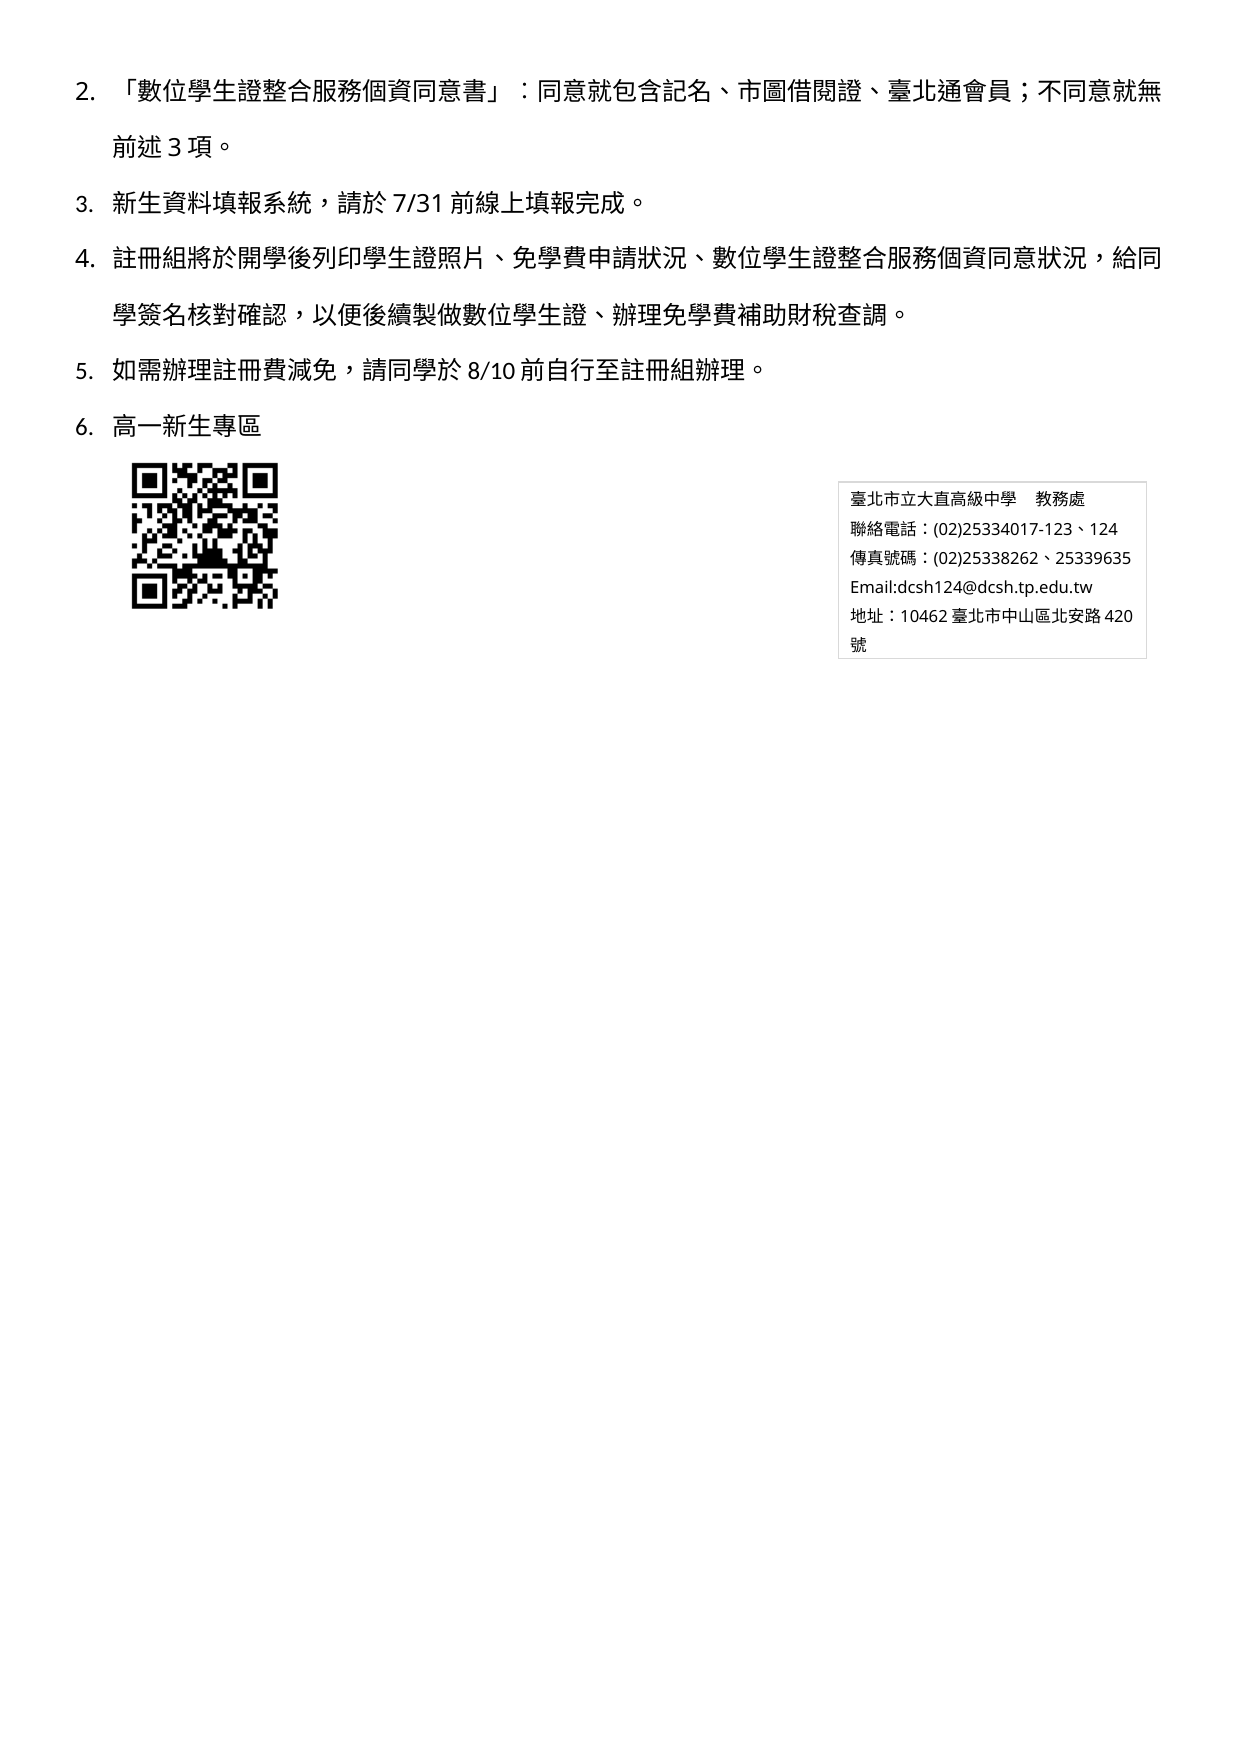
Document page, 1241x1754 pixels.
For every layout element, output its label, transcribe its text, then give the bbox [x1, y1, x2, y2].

picture [112, 443, 298, 629]
list 高一新生專區 [75, 406, 1165, 443]
list 新生資料填報系統，請於7/31前線上填報完成。 [75, 183, 1165, 220]
list 註冊組將於開學後列印學生證照片、免學費申請狀況、數位學生證整合服務個資同意狀況，給同學簽名核對確認，以便後續製做數位學生證、辦理免學費補助財稅查調。 [75, 238, 1165, 332]
table_header 臺北市立大直高級中學 教務處 聯絡電話：(02)25334017-123、124 傳真號碼：(02)25338262、25339635 Email:dcsh124@dcsh.tp.edu.tw 地址：10462臺北市中山區北安路420號 [839, 483, 1146, 657]
list 如需辦理註冊費減免，請同學於8/10前自行至註冊組辦理。 [75, 350, 1165, 388]
list 「數位學生證整合服務個資同意書」︰同意就包含記名、市圖借閱證、臺北通會員；不同意就無前述3項。 [75, 71, 1165, 164]
